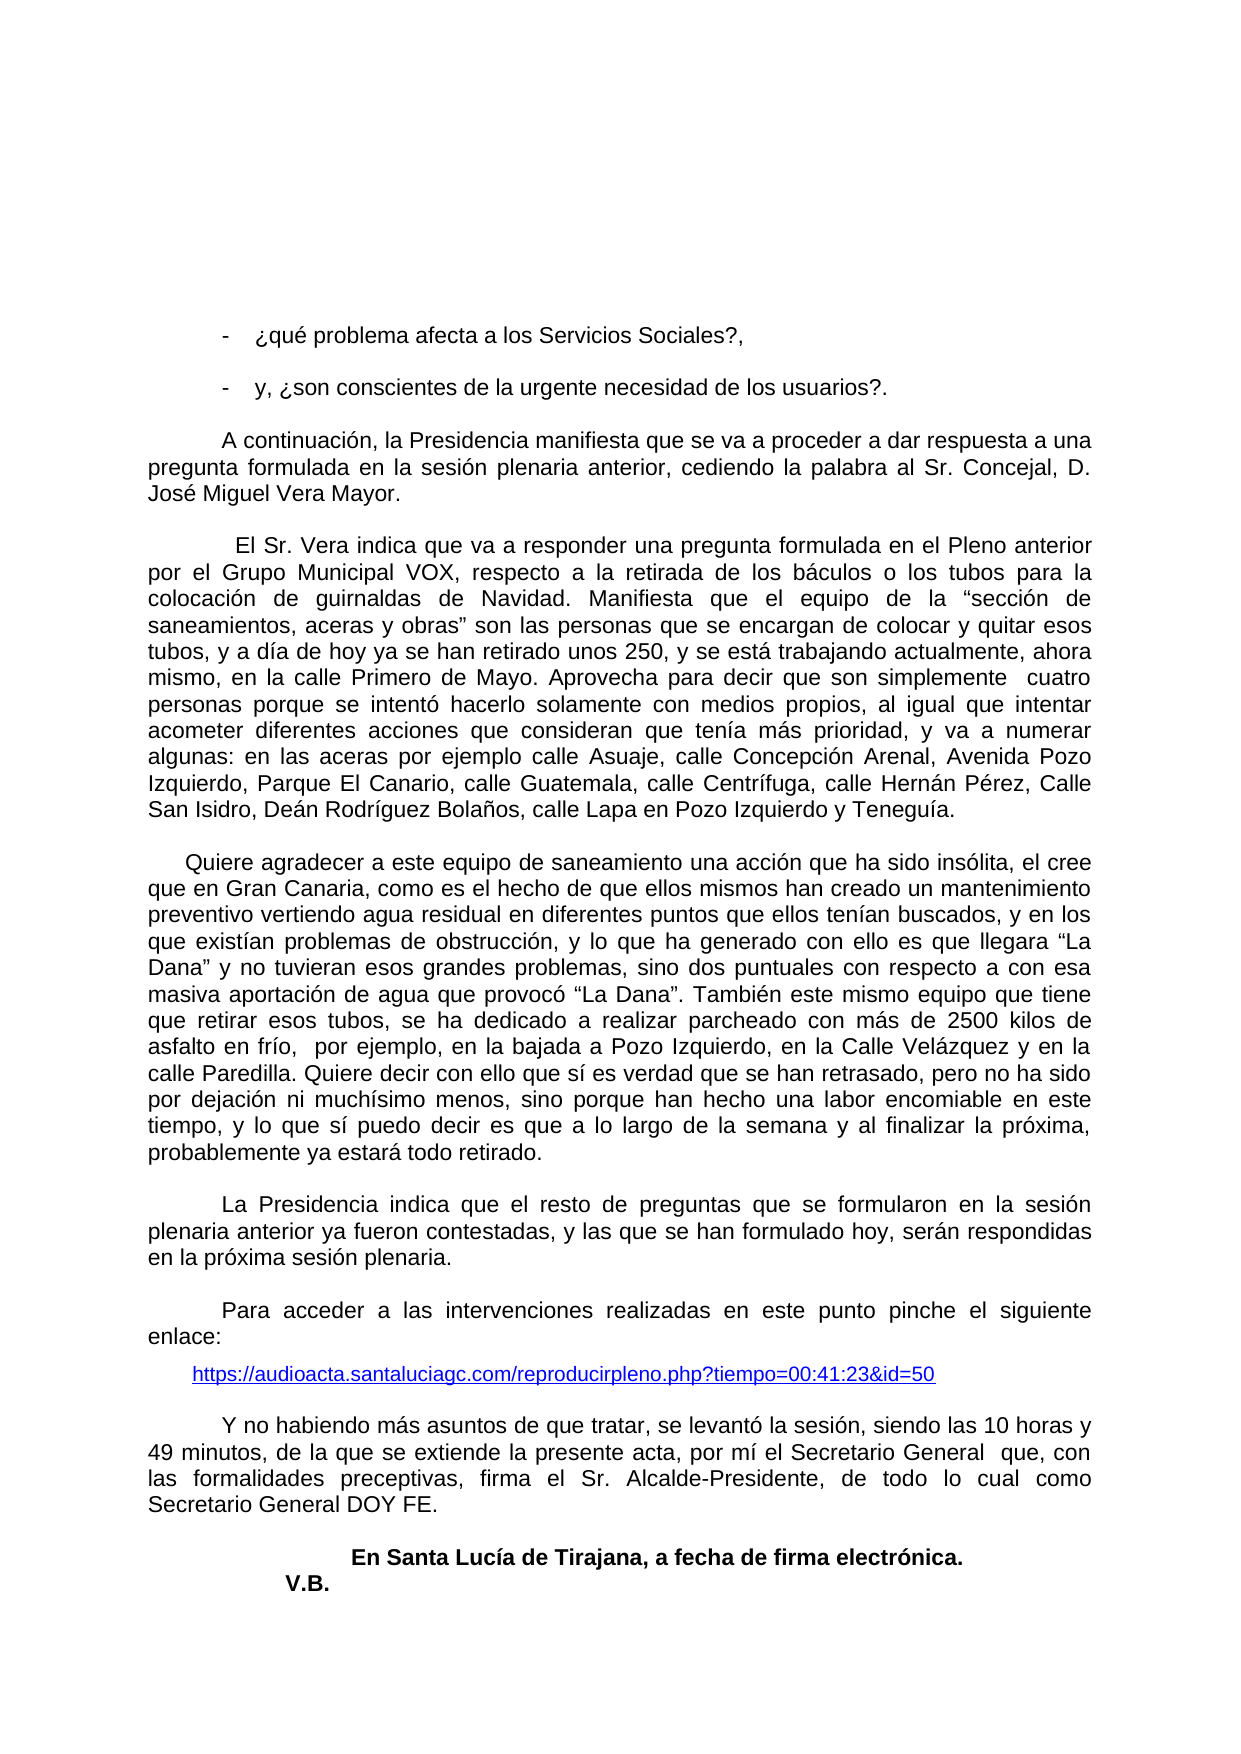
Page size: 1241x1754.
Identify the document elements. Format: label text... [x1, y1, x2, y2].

text - ¿qué problema afecta a los Servicios Sociales?, [162, 322, 1092, 348]
text A continuación, la Presidencia manifiesta que se va a proceder a dar respuesta a una pregunta formulada en la sesión plenaria anterior, cediendo la palabra al Sr. Concejal, D. José Miguel Vera Mayor. [148, 427, 1092, 506]
text Quiere agradecer a este equipo de saneamiento una acción que ha sido insólita, el cree que en Gran Canaria, como es el hecho de que ellos mismos han creado un mantenimiento preventivo vertiendo agua residual en diferentes puntos que ellos tenían buscados, y en los que existían problemas de obstrucción, y lo que ha generado con ello es que llegara “La Dana” y no tuvieran esos grandes problemas, sino dos puntuales con respecto a con esa masiva aportación de agua que provocó “La Dana”. También este mismo equipo que tiene que retirar esos tubos, se ha dedicado a realizar parcheado con más de 2500 kilos de asfalto en frío, por ejemplo, en la bajada a Pozo Izquierdo, en la Calle Velázquez y en la calle Paredilla. Quiere decir con ello que sí es verdad que se han retrasado, pero no ha sido por dejación ni muchísimo menos, sino porque han hecho una labor encomiable en este tiempo, y lo que sí puedo decir es que a lo largo de la semana y al finalizar la próxima, probablemente ya estará todo retirado. [148, 849, 1092, 1165]
text Para acceder a las intervenciones realizadas en este punto pinche el siguiente enlace: [148, 1297, 1092, 1349]
text Y no habiendo más asuntos de que tratar, se levantó la sesión, siendo las 10 horas y 49 minutos, de la que se extiende la presente acta, por mí el Secretario General que, con las formalidades preceptivas, firma el Sr. Alcalde-Presidente, de todo lo cual como Secretario General DOY FE. [148, 1412, 1093, 1518]
text https://audioacta.santaluciagc.com/reproducirpleno.php?tiempo=00:41:23&id=50 [148, 1362, 1092, 1386]
text - y, ¿son conscientes de la urgente necesidad de los usuarios?. [162, 374, 1092, 401]
text El Sr. Vera indica que va a responder una pregunta formulada en el Pleno anterior por el Grupo Municipal VOX, respecto a la retirada de los báculos o los tubos para la colocación de guirnaldas de Navidad. Manifiesta que el equipo de la “sección de saneamientos, aceras y obras” son las personas que se encargan de colocar y quitar esos tubos, y a día de hoy ya se han retirado unos 250, y se está trabajando actualmente, ahora mismo, en la calle Primero de Mayo. Aprovecha para decir que son simplemente cuatro personas porque se intentó hacerlo solamente con medios propios, al igual que intentar acometer diferentes acciones que consideran que tenía más prioridad, y va a numerar algunas: en las aceras por ejemplo calle Asuaje, calle Concepción Arenal, Avenida Pozo Izquierdo, Parque El Canario, calle Guatemala, calle Centrífuga, calle Hernán Pérez, Calle San Isidro, Deán Rodríguez Bolaños, calle Lapa en Pozo Izquierdo y Teneguía. [148, 532, 1092, 822]
text En Santa Lucía de Tirajana, a fecha de firma electrónica. [148, 1544, 1093, 1570]
text V.B. [148, 1570, 1093, 1597]
text La Presidencia indica que el resto de preguntas que se formularon en la sesión plenaria anterior ya fueron contestadas, y las que se han formulado hoy, serán respondidas en la próxima sesión plenaria. [148, 1191, 1092, 1270]
